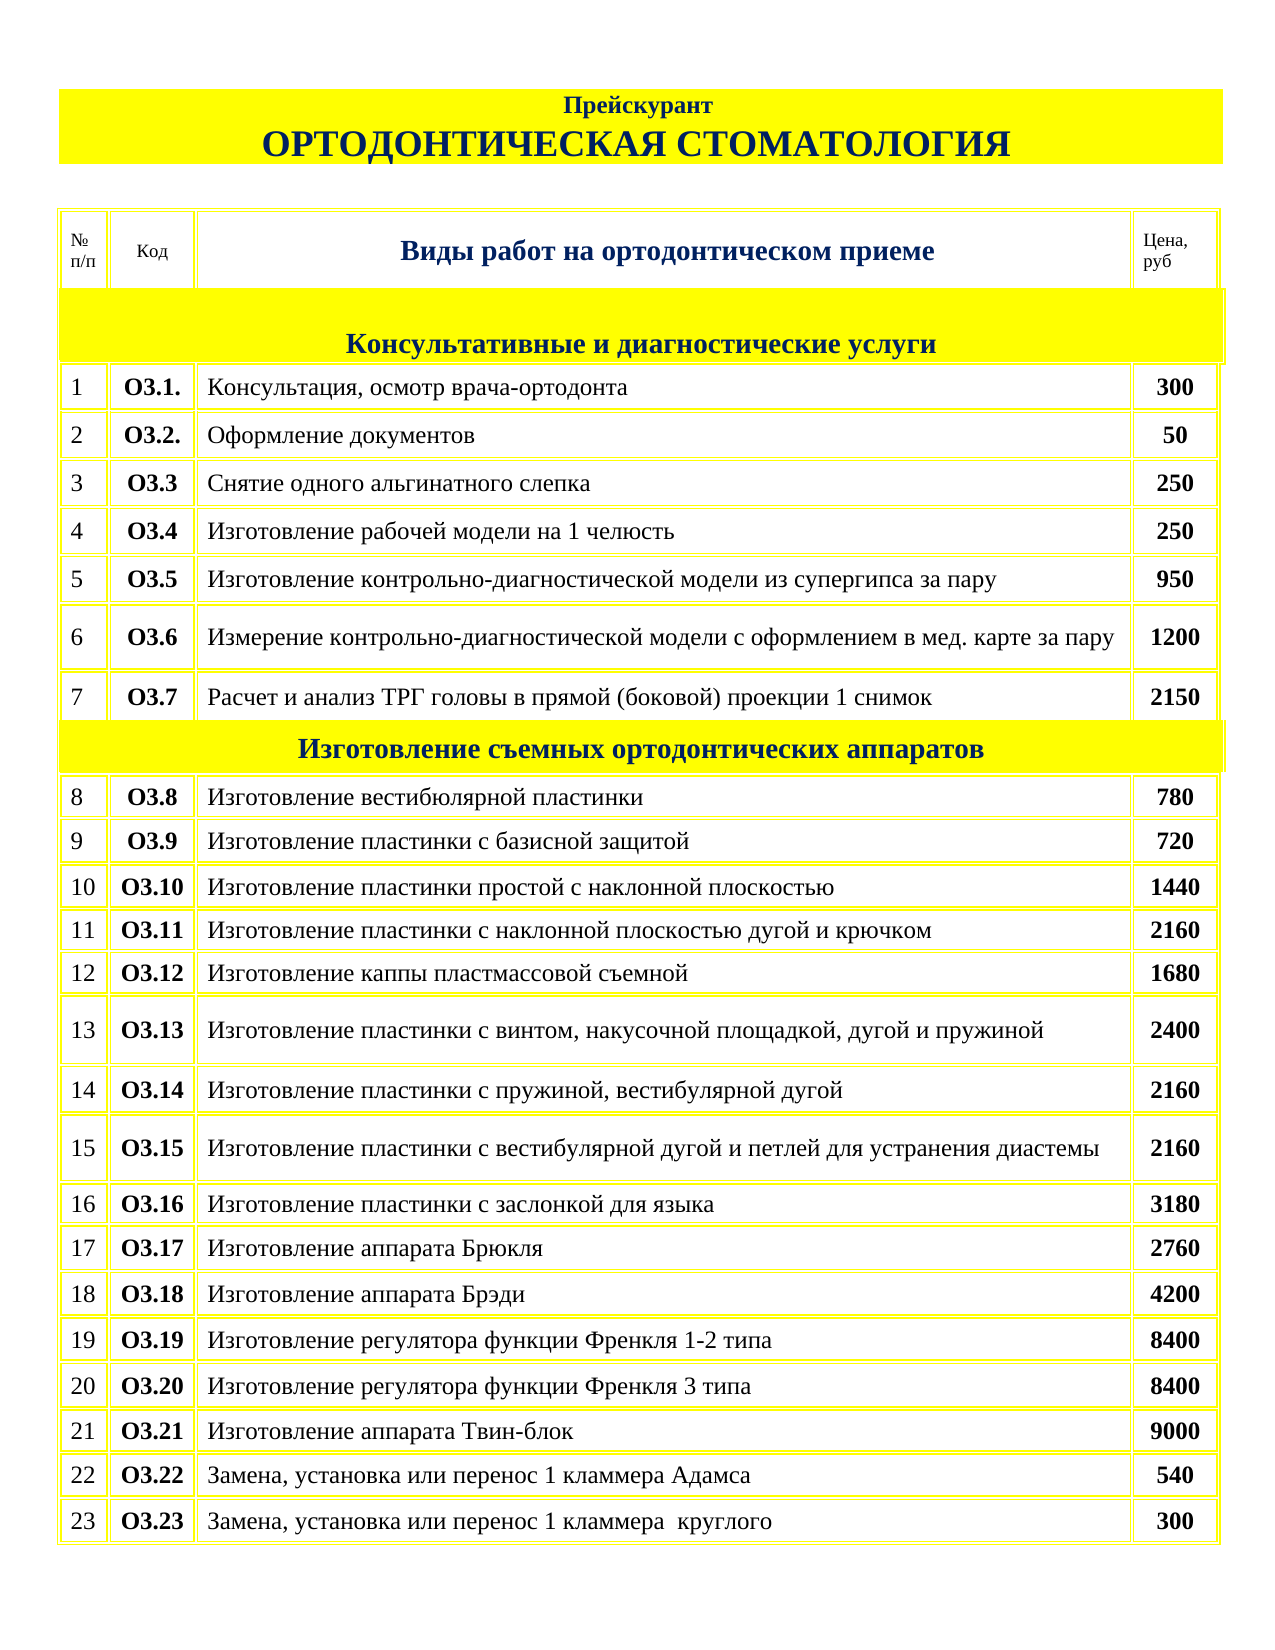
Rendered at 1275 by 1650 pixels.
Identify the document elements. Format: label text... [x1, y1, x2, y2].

table_cell 3 [62, 461, 106, 504]
table_cell [109, 165, 196, 208]
table_cell Консультативные и диагностические услуги [62, 293, 1221, 360]
table_cell 3180 [1134, 1185, 1216, 1222]
table_cell № п/п [62, 212, 106, 288]
table_cell Изготовление регулятора функции Френкля 1-2 типа [198, 1319, 1130, 1359]
table_cell 12 [62, 953, 106, 992]
table_cell Расчет и анализ ТРГ головы в прямой (боковой) проекции 1 снимок [198, 673, 1130, 720]
table_cell [1218, 165, 1223, 208]
table_cell О3.12 [111, 953, 193, 992]
table_cell О3.17 [111, 1227, 193, 1269]
table_cell 540 [1134, 1455, 1216, 1495]
table_cell [1132, 165, 1218, 208]
table_cell 1680 [1134, 953, 1216, 992]
table_cell Изготовление аппарата Твин-блок [198, 1411, 1130, 1450]
table_cell Замена, установка или перенос 1 кламмера круглого [198, 1500, 1130, 1541]
table_cell 720 [1134, 820, 1216, 861]
table_cell Изготовление пластинки с наклонной плоскостью дугой и крючком [198, 911, 1130, 948]
table_cell Изготовление пластинки с заслонкой для языка [198, 1185, 1130, 1222]
table_cell О3.5 [111, 557, 193, 601]
table_cell О3.11 [111, 911, 193, 948]
table_cell Цена, руб [1134, 212, 1216, 288]
table_cell 780 [1134, 777, 1216, 816]
table_cell 13 [62, 997, 106, 1062]
table_cell [196, 165, 1132, 208]
table_cell 2 [62, 413, 106, 456]
table_cell Изготовление каппы пластмассовой съемной [198, 953, 1130, 992]
table_cell 16 [62, 1185, 106, 1222]
table_cell 5 [62, 557, 106, 601]
table_cell Изготовление пластинки с базисной защитой [198, 820, 1130, 861]
table_cell 6 [62, 606, 106, 668]
table_cell 4200 [1134, 1273, 1216, 1314]
table_cell 2150 [1134, 673, 1216, 720]
table_cell О3.4 [111, 509, 193, 553]
table_cell О3.1. [111, 365, 193, 408]
table_cell 1200 [1134, 606, 1216, 668]
table_cell Изготовление аппарата Брюкля [198, 1227, 1130, 1269]
table_cell 9 [62, 820, 106, 861]
table_cell Снятие одного альгинатного слепка [198, 461, 1130, 504]
table_cell 50 [1134, 413, 1216, 456]
table_cell Изготовление вестибюлярной пластинки [198, 777, 1130, 816]
table_header Прейскурант [59, 89, 1223, 121]
table_cell О3.3 [111, 461, 193, 504]
table_cell О3.19 [111, 1319, 193, 1359]
table_cell О3.2. [111, 413, 193, 456]
table_cell 11 [62, 911, 106, 948]
table_cell 300 [1134, 365, 1216, 408]
table_cell Изготовление аппарата Брэди [198, 1273, 1130, 1314]
table_cell 14 [62, 1067, 106, 1111]
table_cell Изготовление контрольно-диагностической модели из супергипса за пару [198, 557, 1130, 601]
table_cell 7 [62, 673, 106, 720]
table_cell [59, 165, 109, 208]
table_cell Изготовление пластинки с пружиной, вестибулярной дугой [198, 1067, 1130, 1111]
table_cell 250 [1134, 461, 1216, 504]
table_cell О3.23 [111, 1500, 193, 1541]
table_cell О3.9 [111, 820, 193, 861]
table_cell О3.13 [111, 997, 193, 1062]
table_cell О3.14 [111, 1067, 193, 1111]
table_cell 2160 [1134, 1116, 1216, 1180]
table_cell Изготовление пластинки с вестибулярной дугой и петлей для устранения диастемы [198, 1116, 1130, 1180]
table_cell Консультация, осмотр врача-ортодонта [198, 365, 1130, 408]
table_cell О3.16 [111, 1185, 193, 1222]
table_cell Изготовление пластинки простой с наклонной плоскостью [198, 866, 1130, 906]
table_cell 18 [62, 1273, 106, 1314]
table_cell О3.7 [111, 673, 193, 720]
table_cell О3.8 [111, 777, 193, 816]
table_cell 250 [1134, 509, 1216, 553]
table_cell 2160 [1134, 1067, 1216, 1111]
table_cell Замена, установка или перенос 1 кламмера Адамса [198, 1455, 1130, 1495]
table_cell О3.10 [111, 866, 193, 906]
table_cell 300 [1134, 1500, 1216, 1541]
table_cell 4 [62, 509, 106, 553]
table_cell Изготовление пластинки с винтом, накусочной площадкой, дугой и пружиной [198, 997, 1130, 1062]
table_cell ОРТОДОНТИЧЕСКАЯ СТОМАТОЛОГИЯ [59, 121, 1223, 164]
table_cell 15 [62, 1116, 106, 1180]
table_cell 8400 [1134, 1319, 1216, 1359]
table_cell О3.22 [111, 1455, 193, 1495]
table_cell О3.18 [111, 1273, 193, 1314]
table_cell 2400 [1134, 997, 1216, 1062]
table_cell 2160 [1134, 911, 1216, 948]
table_cell Виды работ на ортодонтическом приеме [198, 212, 1130, 288]
table_cell 19 [62, 1319, 106, 1359]
table_cell 8 [62, 777, 106, 816]
table_cell 10 [62, 866, 106, 906]
table_cell 950 [1134, 557, 1216, 601]
table_cell 2760 [1134, 1227, 1216, 1269]
table_cell Измерение контрольно-диагностической модели с оформлением в мед. карте за пару [198, 606, 1130, 668]
table_cell О3.21 [111, 1411, 193, 1450]
table_cell 1440 [1134, 866, 1216, 906]
table_cell 8400 [1134, 1364, 1216, 1406]
table_cell 20 [62, 1364, 106, 1406]
table_cell Изготовление регулятора функции Френкля 3 типа [198, 1364, 1130, 1406]
table_cell О3.6 [111, 606, 193, 668]
table_cell 21 [62, 1411, 106, 1450]
table_cell 9000 [1134, 1411, 1216, 1450]
table_cell 1 [62, 365, 106, 408]
table_cell Код [111, 212, 193, 288]
table_cell 17 [62, 1227, 106, 1269]
table_cell Изготовление съемных ортодонтических аппаратов [62, 720, 1221, 772]
table_cell О3.15 [111, 1116, 193, 1180]
table_cell О3.20 [111, 1364, 193, 1406]
table_cell 22 [62, 1455, 106, 1495]
table_cell Изготовление рабочей модели на 1 челюсть [198, 509, 1130, 553]
table_cell Оформление документов [198, 413, 1130, 456]
table_cell 23 [62, 1500, 106, 1541]
